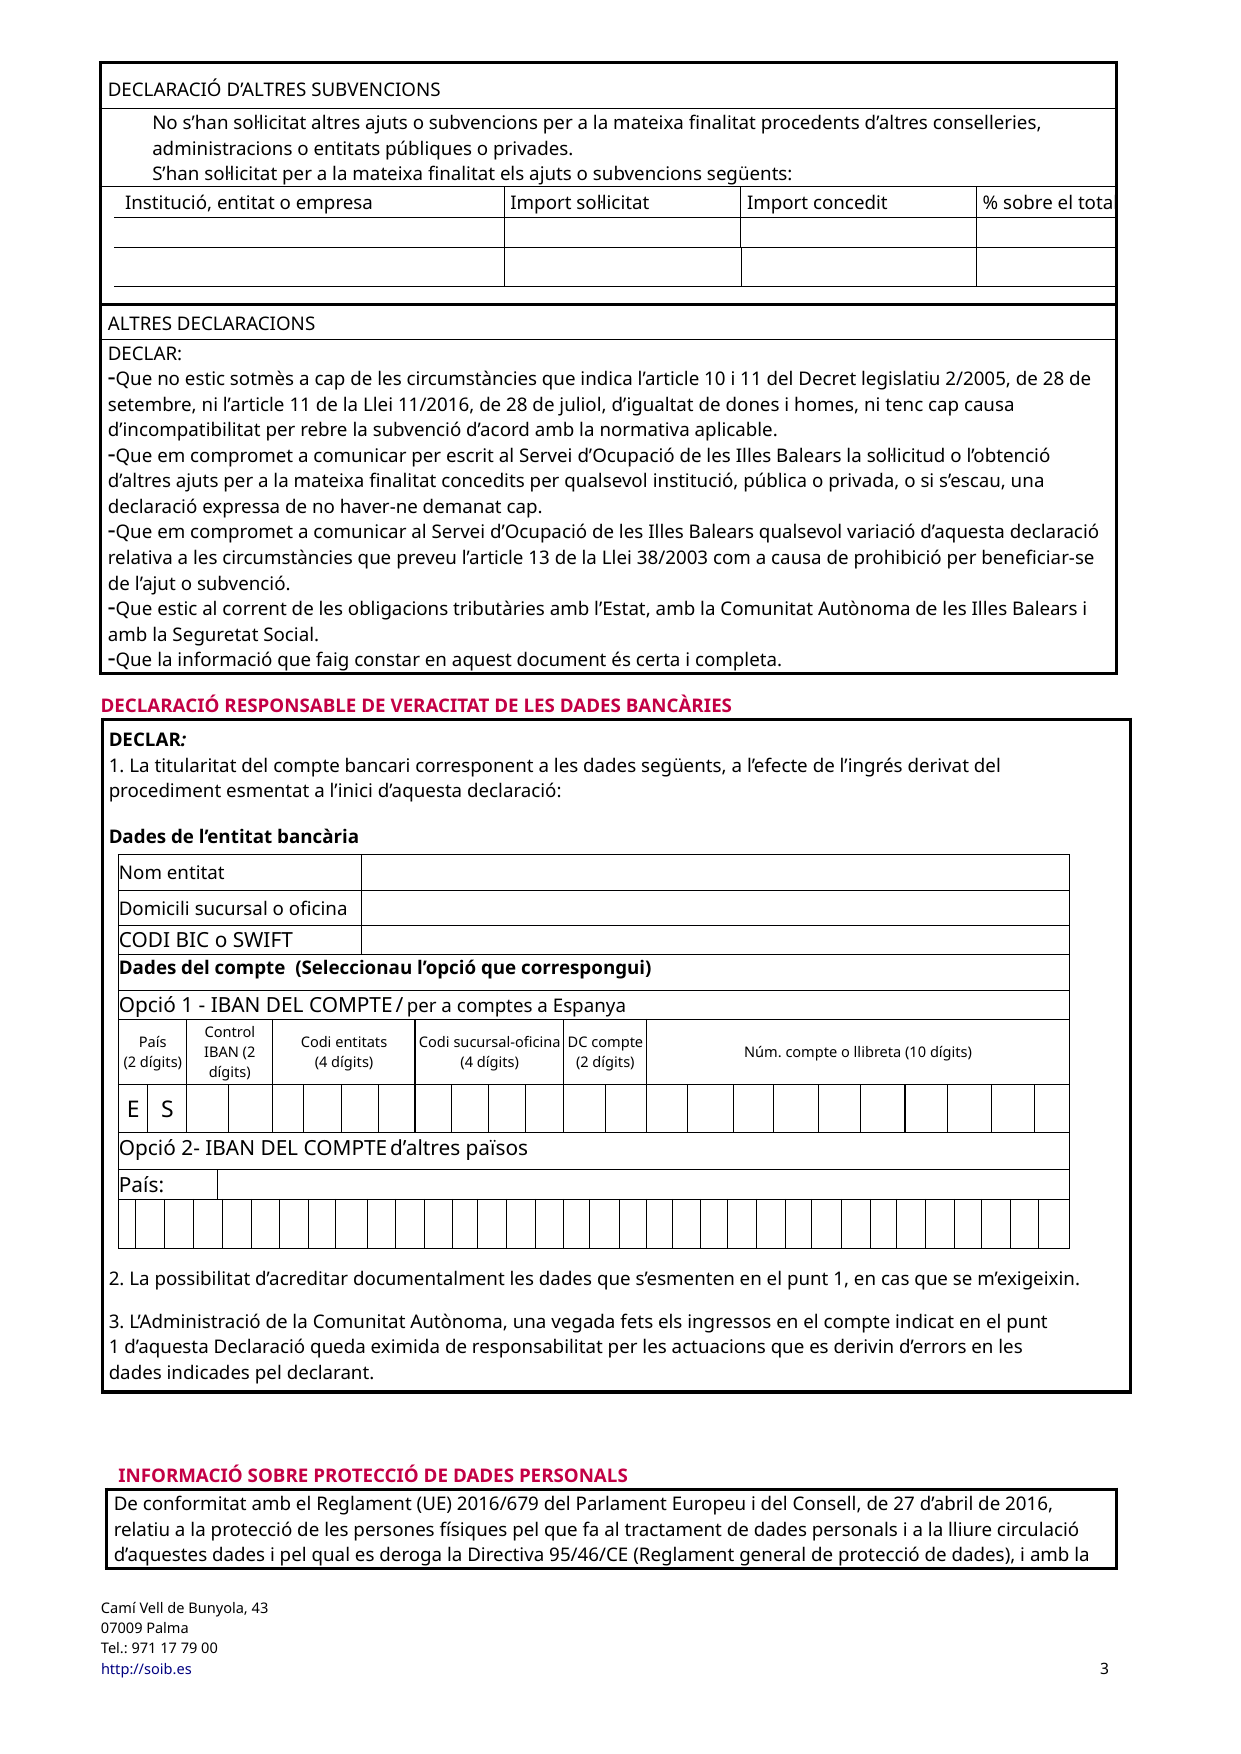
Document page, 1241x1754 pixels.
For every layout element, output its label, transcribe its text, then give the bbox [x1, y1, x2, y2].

table_cell [728, 1200, 756, 1247]
table_cell [505, 218, 740, 247]
table_cell [757, 1200, 785, 1247]
table_cell [647, 1200, 672, 1247]
table_cell [526, 1085, 563, 1132]
table_cell [223, 1200, 251, 1247]
table_header [362, 855, 1069, 890]
table_header Import sol·licitat [505, 187, 740, 217]
table_cell [453, 1200, 477, 1247]
table_cell [564, 1085, 605, 1132]
table_cell No s’han sol·licitat altres ajuts o subvencions per a la mateixa finalitat procedents d’altres conselleries, administracions o entitats públiques o privades. S’han sol·licitat per a la mateixa finalitat els ajuts o subvencions següents: [102, 109, 1115, 186]
table_header Institució, entitat o empresa [114, 187, 504, 217]
table_cell [252, 1200, 279, 1247]
table_cell [871, 1200, 896, 1247]
table_cell DC compte (2 dígits) [564, 1020, 646, 1084]
table_cell ALTRES DECLARACIONS [102, 306, 1115, 339]
table_cell [194, 1200, 222, 1247]
table_header Nom entitat [119, 855, 361, 890]
table_cell [416, 1085, 451, 1132]
table_cell [119, 1200, 135, 1247]
table_cell [342, 1085, 378, 1132]
table_cell País: [119, 1170, 217, 1199]
table_cell DECLAR: Que no estic sotmès a cap de les circumstàncies que indica l’article 10 i 11 del Decret legislatiu 2/2005, de 28 de setembre, ni l’article 11 de la Llei 11/2016, de 28 de juliol, d’igualtat de dones i homes, ni tenc cap causa d’incompatibilitat per rebre la subvenció d’acord amb la normativa aplicable. Que em compromet a comunicar per escrit al Servei d’Ocupació de les Illes Balears la sol·licitud o l’obtenció d’altres ajuts per a la mateixa finalitat concedits per qualsevol institució, pública o privada, o si s’escau, una declaració expressa de no haver-ne demanat cap. Que em compromet a comunicar al Servei d’Ocupació de les Illes Balears qualsevol variació d’aquesta declaració relativa a les circumstàncies que preveu l’article 13 de la Llei 38/2003 com a causa de prohibició per beneficiar-se de l’ajut o subvenció. Que estic al corrent de les obligacions tributàries amb l’Estat, amb la Comunitat Autònoma de les Illes Balears i amb la Seguretat Social. Que la informació que faig constar en aquest document és certa i completa. [102, 340, 1115, 672]
table_cell [368, 1200, 395, 1247]
table_cell [982, 1200, 1010, 1247]
table_cell [507, 1200, 535, 1247]
table_cell [379, 1085, 414, 1132]
table_cell [1035, 1085, 1069, 1132]
table_cell [742, 248, 976, 286]
table_header Import concedit [741, 187, 976, 217]
table_cell [734, 1085, 773, 1132]
table_cell Codi entitats (4 dígits) [273, 1020, 414, 1084]
table_cell Núm. compte o llibreta (10 dígits) [647, 1020, 1069, 1084]
table_cell [741, 218, 976, 247]
table_cell [620, 1200, 646, 1247]
table_cell [336, 1200, 367, 1247]
table_cell [955, 1200, 981, 1247]
table_cell [280, 1200, 308, 1247]
table_cell Codi sucursal-oficina (4 dígits) [416, 1020, 563, 1084]
text DECLARACIÓ RESPONSABLE DE VERACITAT DE LES DADES BANCÀRIES [100, 692, 1181, 718]
table_cell [229, 1085, 272, 1132]
table_cell CODI BIC o SWIFT [119, 926, 361, 954]
table_cell [606, 1085, 646, 1132]
text INFORMACIÓ SOBRE PROTECCIÓ DE DADES PERSONALS [118, 1462, 1181, 1487]
table_cell [1011, 1200, 1038, 1247]
table_cell [218, 1170, 1069, 1199]
table_cell [926, 1200, 954, 1247]
table_cell [977, 218, 1115, 247]
table_cell [425, 1200, 452, 1247]
table_cell [897, 1200, 925, 1247]
table_cell [536, 1200, 563, 1247]
table_cell [114, 248, 504, 286]
table_cell [102, 187, 1115, 303]
table_cell S [148, 1085, 186, 1132]
table_cell Dades del compte (Seleccionau l’opció que correspongui) [119, 955, 1069, 990]
table_cell [452, 1085, 488, 1132]
table_cell [396, 1200, 424, 1247]
table_cell [309, 1200, 335, 1247]
table_cell [590, 1200, 619, 1247]
table_cell [362, 891, 1069, 925]
table_cell [701, 1200, 727, 1247]
table_cell [273, 1085, 303, 1132]
table_cell [114, 218, 504, 247]
table_header DECLAR: 1. La titularitat del compte bancari corresponent a les dades següents, a l’efecte de l’ingrés derivat del procediment esmentat a l’inici d’aquesta declaració: Dades de l’entitat bancària 2. La possibilitat d’acreditar documentalment les dades que s’esmenten en el punt 1, en cas que se m’exigeixin. 3. L’Administració de la Comunitat Autònoma, una vegada fets els ingressos en el compte indicat en el punt 1 d’aquesta Declaració queda eximida de responsabilitat per les actuacions que es derivin d’errors en les dades indicades pel declarant. [104, 721, 1129, 1390]
table_cell [673, 1200, 700, 1247]
table_cell [489, 1085, 525, 1132]
table_cell [786, 1200, 811, 1247]
table_cell Opció 2- IBAN DEL COMPTE d’altres països [119, 1133, 1069, 1169]
table_cell [136, 1200, 164, 1247]
table_cell [478, 1200, 506, 1247]
table_cell E [119, 1085, 147, 1132]
table_cell [505, 248, 741, 286]
table_cell [842, 1200, 870, 1247]
table_cell Domicili sucursal o oficina [119, 891, 361, 925]
table_cell [906, 1085, 947, 1132]
table_cell [812, 1200, 841, 1247]
table_cell [165, 1200, 193, 1247]
table_cell [977, 248, 1115, 286]
table_header De conformitat amb el Reglament (UE) 2016/679 del Parlament Europeu i del Consell, de 27 d’abril de 2016, relatiu a la protecció de les persones físiques pel que fa al tractament de dades personals i a la lliure circulació d’aquestes dades i pel qual es deroga la Directiva 95/46/CE (Reglament general de protecció de dades), i amb la [108, 1491, 1115, 1567]
table_header % sobre el total [977, 187, 1115, 217]
table_cell [774, 1085, 818, 1132]
table_cell [304, 1085, 341, 1132]
table_header DECLARACIÓ D’ALTRES SUBVENCIONS [102, 64, 1115, 108]
table_cell [187, 1085, 228, 1132]
table_cell País (2 dígits) [119, 1020, 186, 1084]
table_cell [1039, 1200, 1069, 1247]
table_cell [819, 1085, 860, 1132]
table_cell [861, 1085, 904, 1132]
table_cell [948, 1085, 991, 1132]
table_cell Control IBAN (2 dígits) [187, 1020, 272, 1084]
table_cell [564, 1200, 589, 1247]
table_cell [362, 926, 1069, 954]
table_cell [992, 1085, 1034, 1132]
table_cell [688, 1085, 733, 1132]
table_cell [647, 1085, 687, 1132]
table_cell Opció 1 - IBAN DEL COMPTE / per a comptes a Espanya [119, 991, 1069, 1019]
